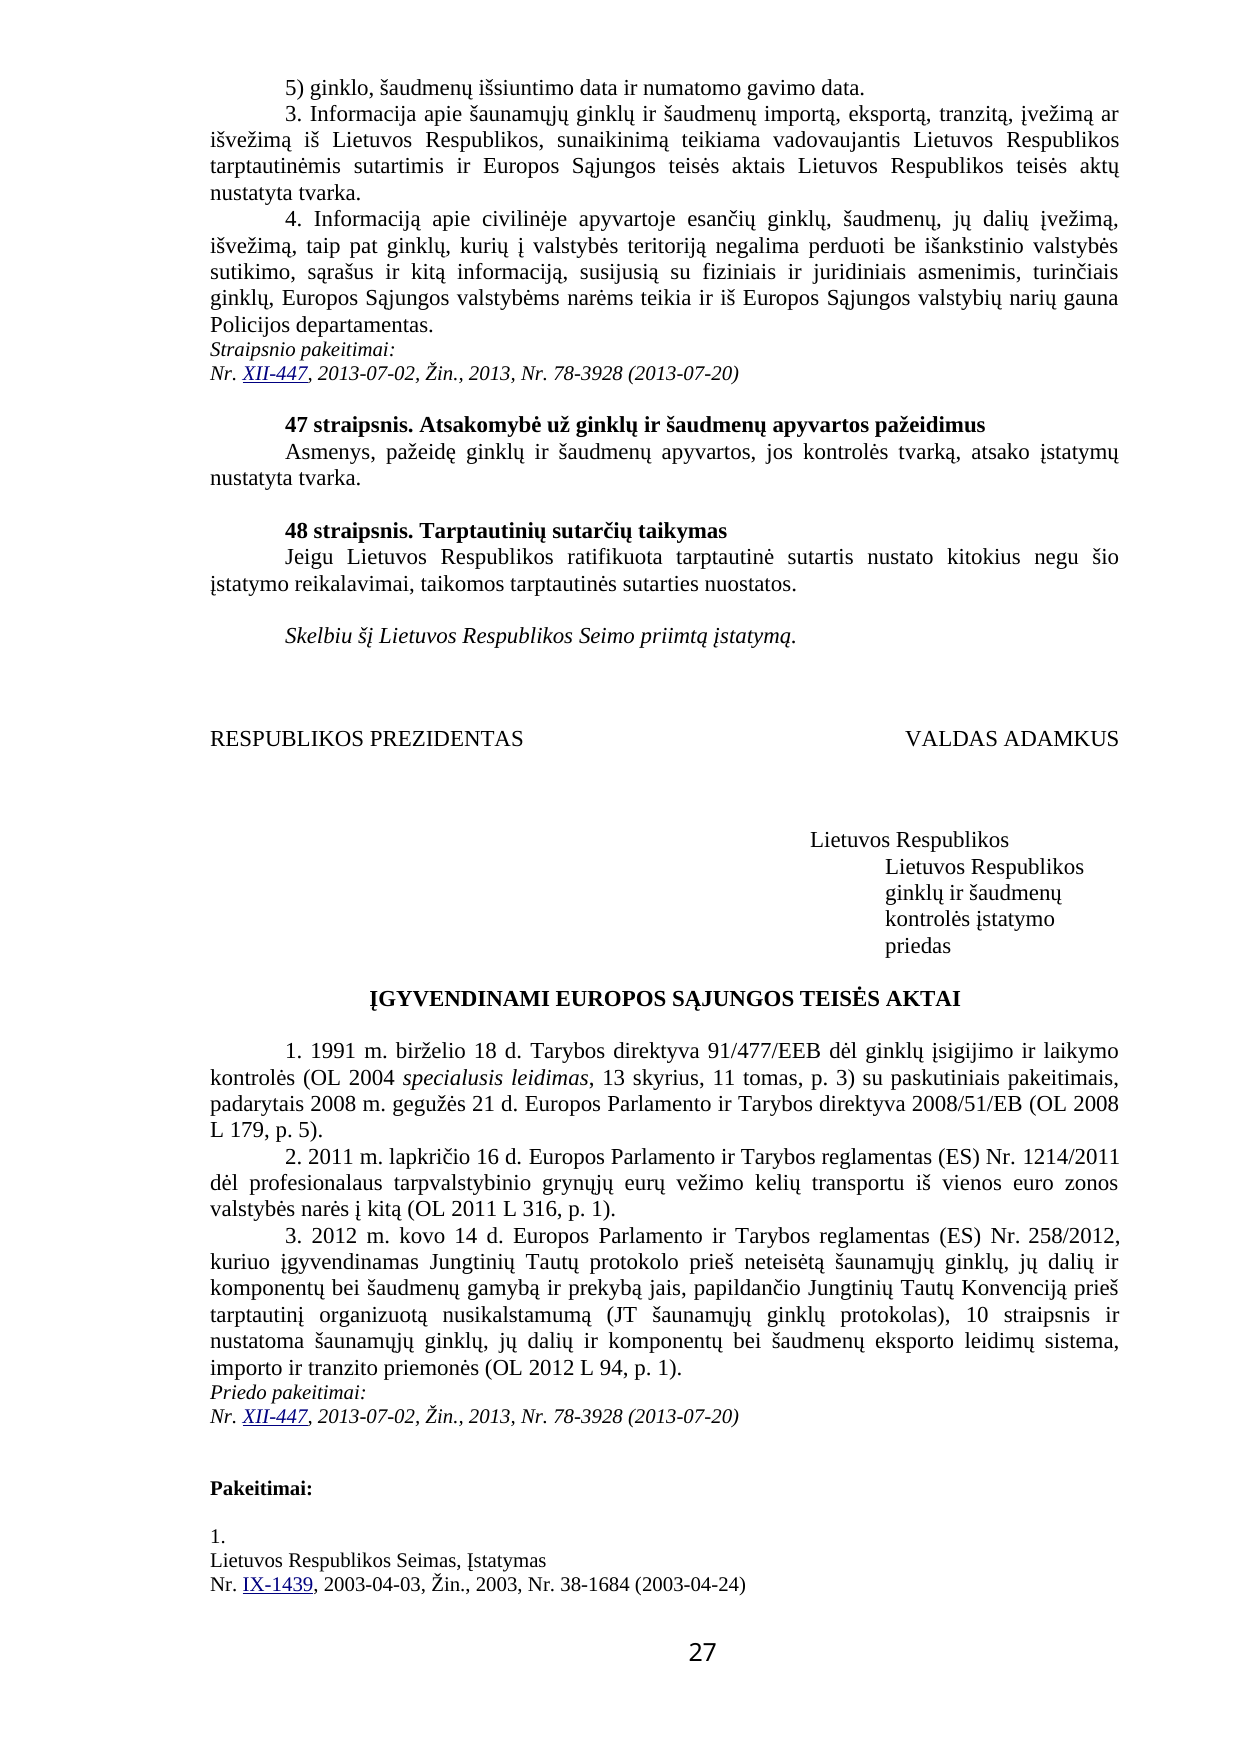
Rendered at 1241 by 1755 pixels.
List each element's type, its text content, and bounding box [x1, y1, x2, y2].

text Skelbiu šį Lietuvos Respublikos Seimo priimtą įstatymą. [210, 622, 1120, 649]
text Pakeitimai: [210, 1476, 1120, 1500]
text Priedo pakeitimai: [210, 1380, 1120, 1404]
text ginklų ir šaudmenų [210, 879, 1120, 906]
text Lietuvos Respublikos [210, 853, 1120, 879]
text priedas [210, 932, 1120, 958]
text kontrolės įstatymo [210, 906, 1120, 932]
text Nr. IX-1439, 2003-04-03, Žin., 2003, Nr. 38-1684 (2003-04-24) [210, 1572, 1120, 1596]
text 3. Informacija apie šaunamųjų ginklų ir šaudmenų importą, eksportą, tranzitą, įvežimą ar išvežimą iš Lietuvos Respublikos, sunaikinimą teikiama vadovaujantis Lietuvos Respublikos tarptautinėmis sutartimis ir Europos Sąjungos teisės aktais Lietuvos Respublikos teisės aktų nustatyta tvarka. [210, 100, 1120, 205]
text Nr. XII-447, 2013-07-02, Žin., 2013, Nr. 78-3928 (2013-07-20) [210, 1404, 1120, 1428]
text ĮGYVENDINAMI EUROPOS SĄJUNGOS TEISĖS AKTAI [210, 984, 1120, 1011]
text 2. 2011 m. lapkričio 16 d. Europos Parlamento ir Tarybos reglamentas (ES) Nr. 1214/2011 dėl profesionalaus tarpvalstybinio grynųjų eurų vežimo kelių transportu iš vienos euro zonos valstybės narės į kitą (OL 2011 L 316, p. 1). [210, 1143, 1120, 1222]
text Jeigu Lietuvos Respublikos ratifikuota tarptautinė sutartis nustato kitokius negu šio įstatymo reikalavimai, taikomos tarptautinės sutarties nuostatos. [210, 543, 1120, 596]
text 1. [210, 1524, 1120, 1548]
text Straipsnio pakeitimai: [210, 337, 1120, 361]
text 3. 2012 m. kovo 14 d. Europos Parlamento ir Tarybos reglamentas (ES) Nr. 258/2012, kuriuo įgyvendinamas Jungtinių Tautų protokolo prieš neteisėtą šaunamųjų ginklų, jų dalių ir komponentų bei šaudmenų gamybą ir prekybą jais, papildančio Jungtinių Tautų Konvenciją prieš tarptautinį organizuotą nusikalstamumą (JT šaunamųjų ginklų protokolas), 10 straipsnis ir nustatoma šaunamųjų ginklų, jų dalių ir komponentų bei šaudmenų eksporto leidimų sistema, importo ir tranzito priemonės (OL 2012 L 94, p. 1). [210, 1222, 1120, 1380]
text Lietuvos Respublikos Seimas, Įstatymas [210, 1548, 1120, 1572]
text 5) ginklo, šaudmenų išsiuntimo data ir numatomo gavimo data. [210, 73, 1120, 100]
text 1. 1991 m. birželio 18 d. Tarybos direktyva 91/477/EEB dėl ginklų įsigijimo ir laikymo kontrolės (OL 2004 specialusis leidimas, 13 skyrius, 11 tomas, p. 3) su paskutiniais pakeitimais, padarytais 2008 m. gegužės 21 d. Europos Parlamento ir Tarybos direktyva 2008/51/EB (OL 2008 L 179, p. 5). [210, 1037, 1120, 1143]
text 48 straipsnis. Tarptautinių sutarčių taikymas [210, 517, 1120, 543]
text 4. Informaciją apie civilinėje apyvartoje esančių ginklų, šaudmenų, jų dalių įvežimą, išvežimą, taip pat ginklų, kurių į valstybės teritoriją negalima perduoti be išankstinio valstybės sutikimo, sąrašus ir kitą informaciją, susijusią su fiziniais ir juridiniais asmenimis, turinčiais ginklų, Europos Sąjungos valstybėms narėms teikia ir iš Europos Sąjungos valstybių narių gauna Policijos departamentas. [210, 205, 1120, 337]
text Nr. XII-447, 2013-07-02, Žin., 2013, Nr. 78-3928 (2013-07-20) [210, 361, 1120, 385]
text Asmenys, pažeidę ginklų ir šaudmenų apyvartos, jos kontrolės tvarką, atsako įstatymų nustatyta tvarka. [210, 438, 1120, 491]
text RESPUBLIKOS PREZIDENTAS VALDAS ADAMKUS [210, 725, 1120, 751]
text 47 straipsnis. Atsakomybė už ginklų ir šaudmenų apyvartos pažeidimus [210, 412, 1120, 438]
text Lietuvos Respublikos [810, 826, 1120, 853]
